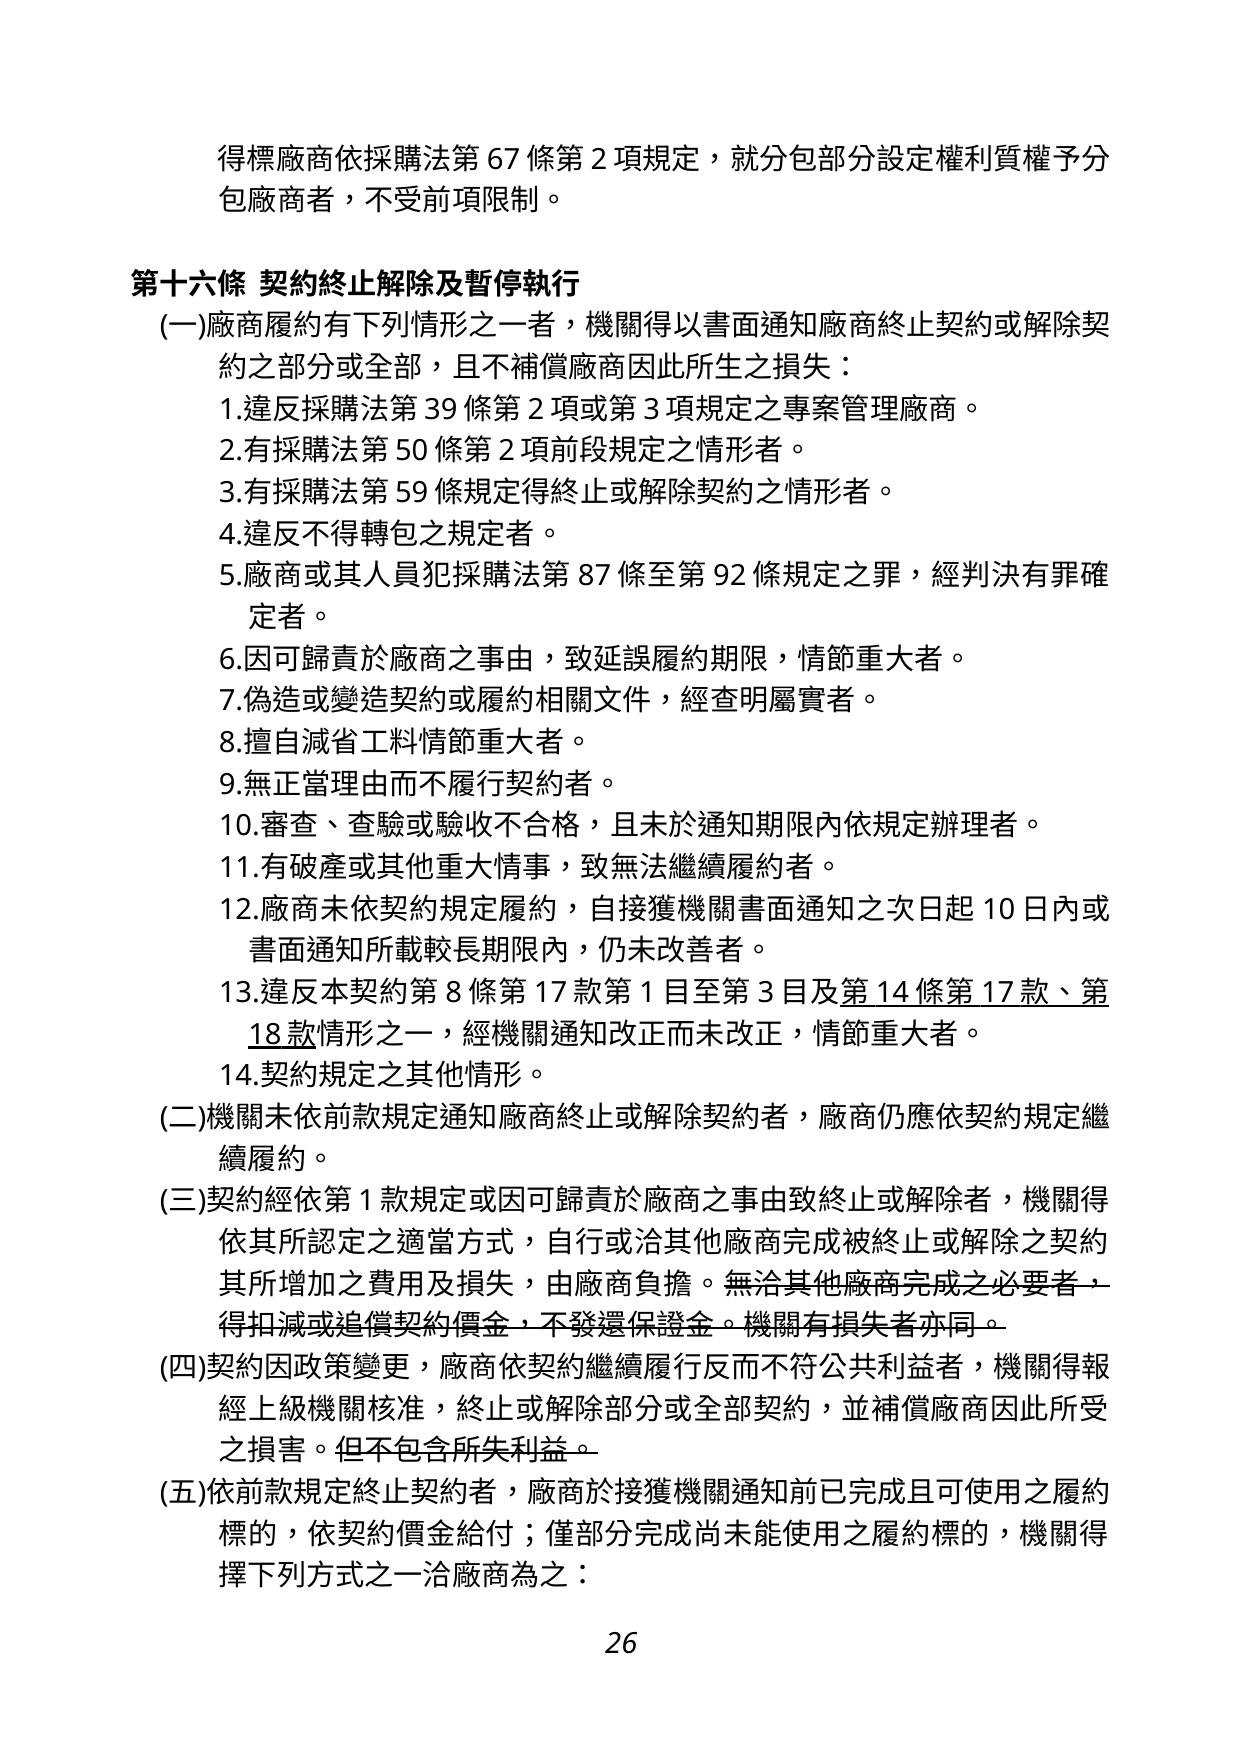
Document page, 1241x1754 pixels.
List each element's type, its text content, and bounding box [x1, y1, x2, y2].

text 7.偽造或變造契約或履約相關文件，經查明屬實者。 [218, 677, 1110, 719]
text 14.契約規定之其他情形。 [218, 1052, 1110, 1094]
text 12.廠商未依契約規定履約，自接獲機關書面通知之次日起10日內或書面通知所載較長期限內，仍未改善者。 [218, 886, 1110, 969]
text 6.因可歸責於廠商之事由，致延誤履約期限，情節重大者。 [218, 636, 1110, 677]
text (四)契約因政策變更，廠商依契約繼續履行反而不符公共利益者，機關得報經上級機關核准，終止或解除部分或全部契約，並補償廠商因此所受之損害。但不包含所失利益。 [159, 1344, 1110, 1469]
text 11.有破產或其他重大情事，致無法繼續履約者。 [218, 844, 1110, 886]
text 9.無正當理由而不履行契約者。 [218, 761, 1110, 802]
text 4.違反不得轉包之規定者。 [218, 511, 1110, 552]
text 2.有採購法第50條第2項前段規定之情形者。 [218, 427, 1110, 469]
text 得標廠商依採購法第67條第2項規定，就分包部分設定權利質權予分包廠商者，不受前項限制。 [217, 136, 1110, 219]
text (三)契約經依第1款規定或因可歸責於廠商之事由致終止或解除者，機關得依其所認定之適當方式，自行或洽其他廠商完成被終止或解除之契約；其所增加之費用及損失，由廠商負擔。無洽其他廠商完成之必要者，得扣減或追償契約價金，不發還保證金。機關有損失者亦同。 [159, 1177, 1110, 1344]
text 13.違反本契約第8條第17款第1目至第3目及第14條第17款、第18款情形之一，經機關通知改正而未改正，情節重大者。 [218, 969, 1110, 1052]
text 3.有採購法第59條規定得終止或解除契約之情形者。 [218, 469, 1110, 511]
text 10.審查、查驗或驗收不合格，且未於通知期限內依規定辦理者。 [218, 802, 1110, 844]
text 1.違反採購法第39條第2項或第3項規定之專案管理廠商。 [218, 386, 1110, 427]
text (一)廠商履約有下列情形之一者，機關得以書面通知廠商終止契約或解除契約之部分或全部，且不補償廠商因此所生之損失： [159, 302, 1110, 386]
text (二)機關未依前款規定通知廠商終止或解除契約者，廠商仍應依契約規定繼續履約。 [159, 1094, 1110, 1177]
text 5.廠商或其人員犯採購法第87條至第92條規定之罪，經判決有罪確定者。 [218, 552, 1110, 636]
text (五)依前款規定終止契約者，廠商於接獲機關通知前已完成且可使用之履約標的，依契約價金給付；僅部分完成尚未能使用之履約標的，機關得擇下列方式之一洽廠商為之： [159, 1469, 1110, 1594]
text 第十六條 契約終止解除及暫停執行 [130, 261, 1110, 302]
text 8.擅自減省工料情節重大者。 [218, 719, 1110, 761]
